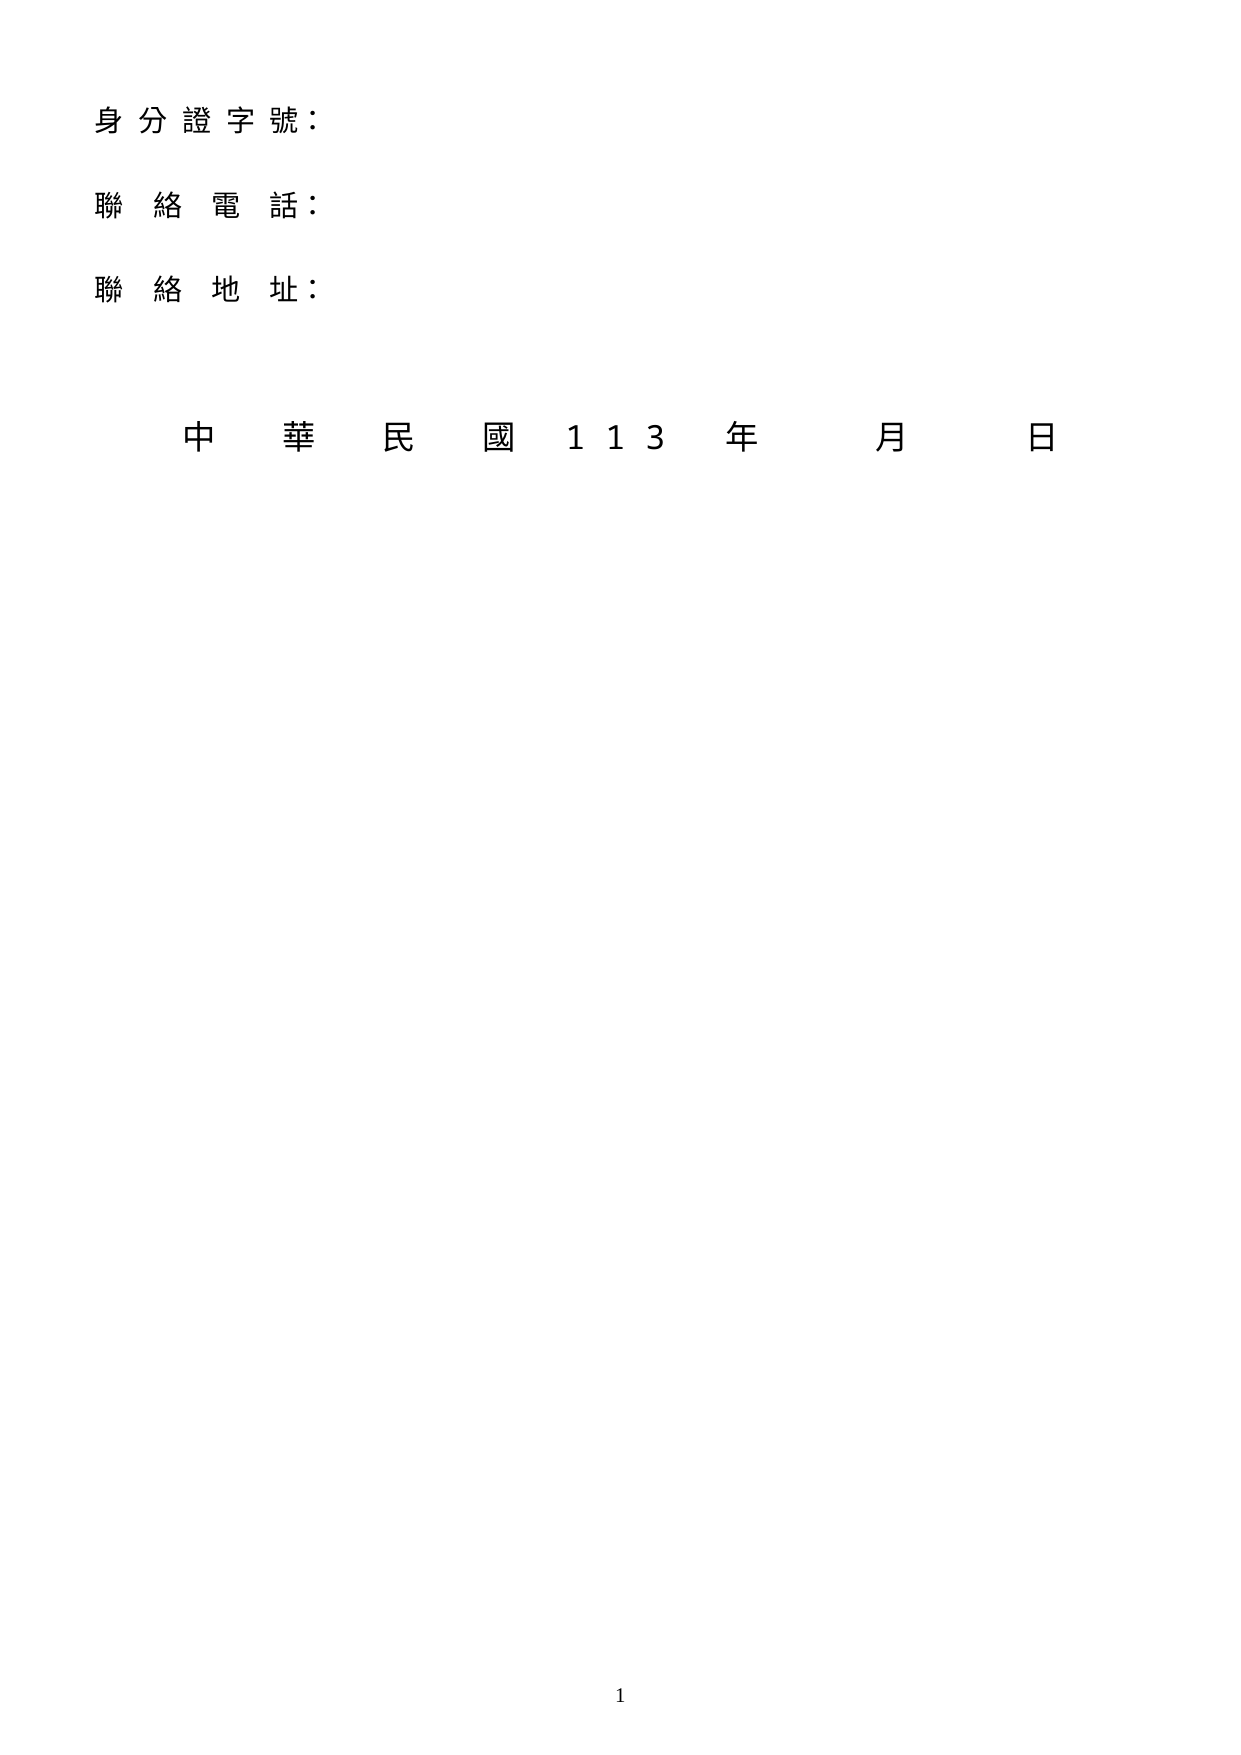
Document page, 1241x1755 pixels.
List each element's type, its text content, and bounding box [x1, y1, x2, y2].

text 中 華 民 國 1 1 3 年 月 日 [94, 411, 1146, 459]
text 聯 絡 電 話： [94, 182, 1146, 224]
text 身 分 證 字 號： [94, 98, 1146, 140]
text 聯 絡 地 址： [94, 267, 1146, 309]
